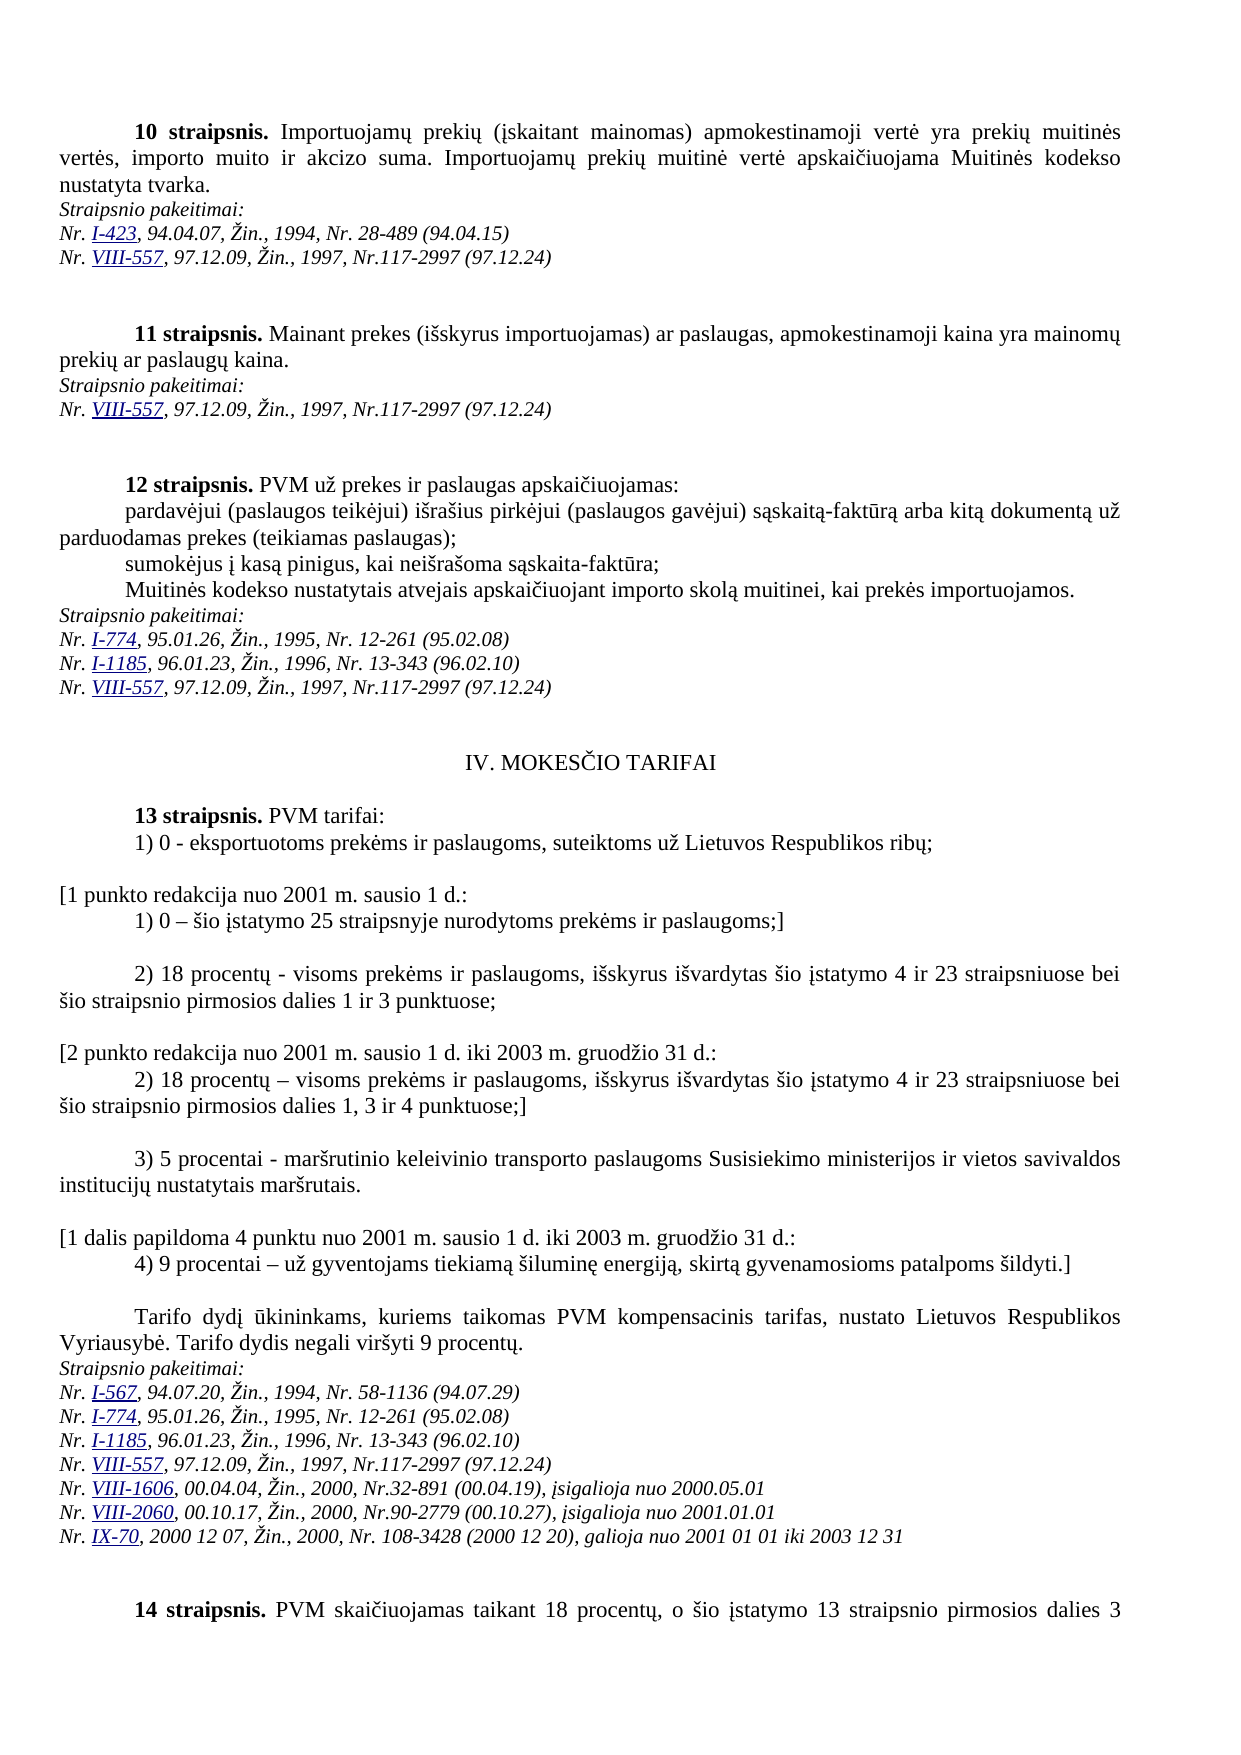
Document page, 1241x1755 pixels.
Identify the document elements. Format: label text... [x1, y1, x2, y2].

text Nr. VIII-557, 97.12.09, Žin., 1997, Nr.117-2997 (97.12.24) [59, 245, 1122, 269]
text Nr. I-423, 94.04.07, Žin., 1994, Nr. 28-489 (94.04.15) [59, 221, 1122, 245]
text Muitinės kodekso nustatytais atvejais apskaičiuojant importo skolą muitinei, kai prekės importuojamos. [59, 576, 1122, 603]
text IV. MOKESČIO TARIFAI [59, 749, 1122, 776]
text 1) 0 – šio įstatymo 25 straipsnyje nurodytoms prekėms ir paslaugoms;] [59, 908, 1122, 934]
text 3) 5 procentai - maršrutinio keleivinio transporto paslaugoms Susisiekimo ministerijos ir vietos savivaldos institucijų nustatytais maršrutais. [59, 1145, 1122, 1197]
text pardavėjui (paslaugos teikėjui) išrašius pirkėjui (paslaugos gavėjui) sąskaitą-faktūrą arba kitą dokumentą už parduodamas prekes (teikiamas paslaugas); [59, 497, 1122, 550]
text Nr. VIII-1606, 00.04.04, Žin., 2000, Nr.32-891 (00.04.19), įsigalioja nuo 2000.05.01 [59, 1476, 1122, 1500]
text [1 dalis papildoma 4 punktu nuo 2001 m. sausio 1 d. iki 2003 m. gruodžio 31 d.: [59, 1224, 1122, 1250]
text 10 straipsnis. Importuojamų prekių (įskaitant mainomas) apmokestinamoji vertė yra prekių muitinės vertės, importo muito ir akcizo suma. Importuojamų prekių muitinė vertė apskaičiuojama Muitinės kodekso nustatyta tvarka. [59, 118, 1122, 197]
text Nr. VIII-557, 97.12.09, Žin., 1997, Nr.117-2997 (97.12.24) [59, 397, 1122, 421]
text Nr. I-1185, 96.01.23, Žin., 1996, Nr. 13-343 (96.02.10) [59, 651, 1122, 675]
text [2 punkto redakcija nuo 2001 m. sausio 1 d. iki 2003 m. gruodžio 31 d.: [59, 1039, 1122, 1066]
text 1) 0 - eksportuotoms prekėms ir paslaugoms, suteiktoms už Lietuvos Respublikos ribų; [59, 828, 1122, 855]
text 11 straipsnis. Mainant prekes (išskyrus importuojamas) ar paslaugas, apmokestinamoji kaina yra mainomų prekių ar paslaugų kaina. [59, 320, 1122, 372]
text 12 straipsnis. PVM už prekes ir paslaugas apskaičiuojamas: [59, 471, 1122, 497]
text 2) 18 procentų – visoms prekėms ir paslaugoms, išskyrus išvardytas šio įstatymo 4 ir 23 straipsniuose bei šio straipsnio pirmosios dalies 1, 3 ir 4 punktuose;] [59, 1066, 1122, 1118]
text [1 punkto redakcija nuo 2001 m. sausio 1 d.: [59, 881, 1122, 908]
text Straipsnio pakeitimai: [59, 197, 1122, 221]
text Nr. VIII-557, 97.12.09, Žin., 1997, Nr.117-2997 (97.12.24) [59, 675, 1122, 699]
text sumokėjus į kasą pinigus, kai neišrašoma sąskaita-faktūra; [59, 550, 1122, 576]
text 13 straipsnis. PVM tarifai: [59, 802, 1122, 828]
text Straipsnio pakeitimai: [59, 603, 1122, 627]
text Nr. I-774, 95.01.26, Žin., 1995, Nr. 12-261 (95.02.08) [59, 627, 1122, 651]
text Straipsnio pakeitimai: [59, 372, 1122, 397]
text Nr. I-774, 95.01.26, Žin., 1995, Nr. 12-261 (95.02.08) [59, 1404, 1122, 1428]
text Straipsnio pakeitimai: [59, 1356, 1122, 1380]
text 14 straipsnis. PVM skaičiuojamas taikant 18 procentų, o šio įstatymo 13 straipsnio pirmosios dalies 3 [59, 1596, 1122, 1623]
text 2) 18 procentų - visoms prekėms ir paslaugoms, išskyrus išvardytas šio įstatymo 4 ir 23 straipsniuose bei šio straipsnio pirmosios dalies 1 ir 3 punktuose; [59, 960, 1122, 1013]
text Nr. VIII-2060, 00.10.17, Žin., 2000, Nr.90-2779 (00.10.27), įsigalioja nuo 2001.01.01 [59, 1500, 1122, 1524]
text Nr. IX-70, 2000 12 07, Žin., 2000, Nr. 108-3428 (2000 12 20), galioja nuo 2001 01 01 iki 2003 12 31 [59, 1524, 1122, 1548]
text Nr. I-1185, 96.01.23, Žin., 1996, Nr. 13-343 (96.02.10) [59, 1428, 1122, 1452]
text 4) 9 procentai – už gyventojams tiekiamą šiluminę energiją, skirtą gyvenamosioms patalpoms šildyti.] [59, 1250, 1122, 1277]
text Nr. I-567, 94.07.20, Žin., 1994, Nr. 58-1136 (94.07.29) [59, 1380, 1122, 1404]
text Nr. VIII-557, 97.12.09, Žin., 1997, Nr.117-2997 (97.12.24) [59, 1452, 1122, 1476]
text Tarifo dydį ūkininkams, kuriems taikomas PVM kompensacinis tarifas, nustato Lietuvos Respublikos Vyriausybė. Tarifo dydis negali viršyti 9 procentų. [59, 1303, 1122, 1356]
